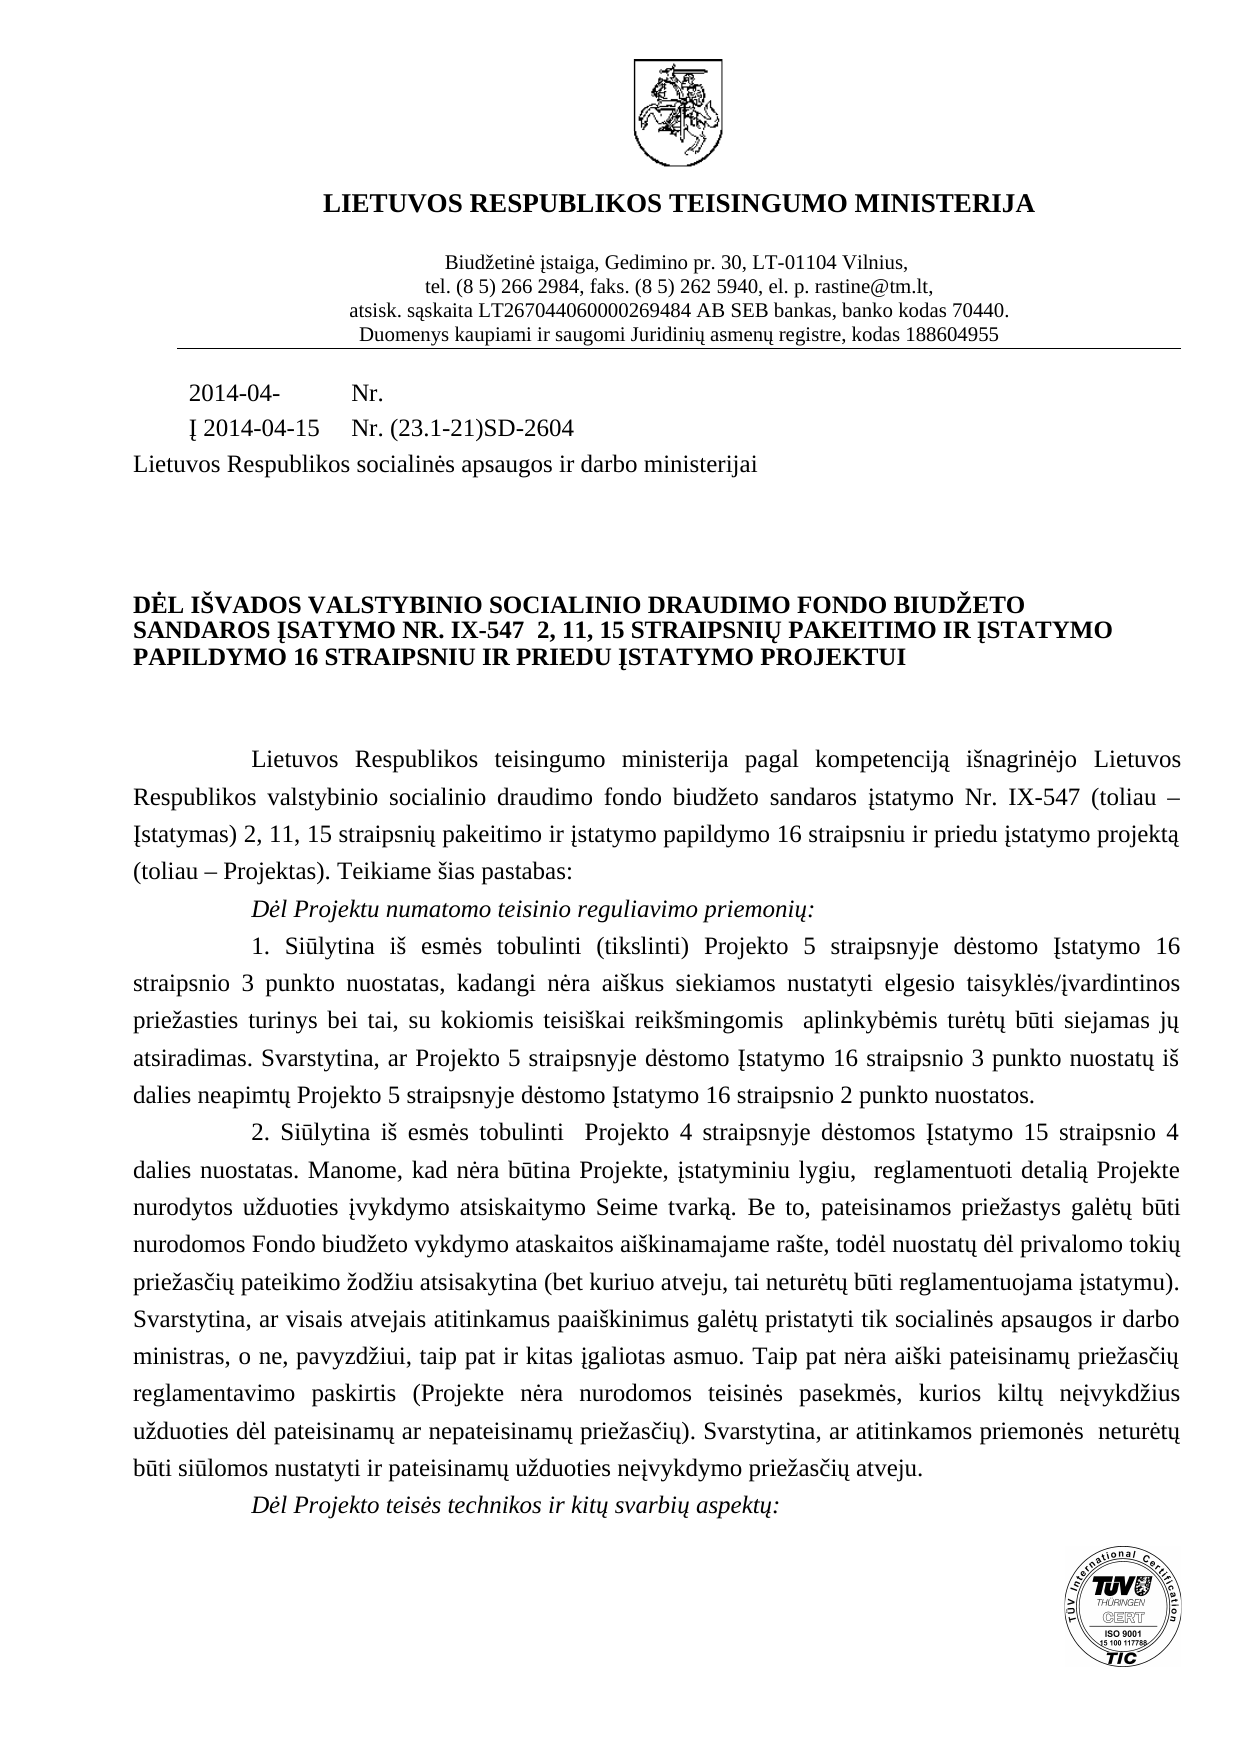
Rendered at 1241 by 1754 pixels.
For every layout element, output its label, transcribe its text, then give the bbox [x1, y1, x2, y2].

text 1. Siūlytina iš esmės tobulinti (tikslinti) Projekto 5 straipsnyje dėstomo Įstatymo 16 straipsnio 3 punkto nuostatas, kadangi nėra aiškus siekiamos nustatyti elgesio taisyklės/įvardintinos priežasties turinys bei tai, su kokiomis teisiškai reikšmingomis aplinkybėmis turėtų būti siejamas jų atsiradimas. Svarstytina, ar Projekto 5 straipsnyje dėstomo Įstatymo 16 straipsnio 3 punkto nuostatų iš dalies neapimtų Projekto 5 straipsnyje dėstomo Įstatymo 16 straipsnio 2 punkto nuostatos. [133, 931, 1181, 1109]
table_cell Į 2014-04-15 [177, 414, 351, 449]
text Biudžetinė įstaiga, Gedimino pr. 30, LT-01104 Vilnius, [177, 250, 1181, 274]
text atsisk. sąskaita LT267044060000269484 AB SEB bankas, banko kodas 70440. [177, 298, 1181, 322]
table_header 2014-04- [177, 378, 351, 413]
text Duomenys kaupiami ir saugomi Juridinių asmenų registre, kodas 188604955 [177, 322, 1181, 348]
text Dėl Projekto teisės technikos ir kitų svarbių aspektų: [133, 1490, 1181, 1519]
text tel. (8 5) 266 2984, faks. (8 5) 262 5940, el. p. rastine@tm.lt, [177, 274, 1181, 298]
table_header Nr. [351, 378, 646, 413]
text Lietuvos Respublikos socialinės apsaugos ir darbo ministerijai [133, 449, 1181, 478]
table_cell Nr. (23.1-21)SD-2604 [351, 414, 646, 449]
text Dėl Projektu numatomo teisinio reguliavimo priemonių: [133, 894, 1181, 922]
text DĖL IŠVADOS VALSTYBINIO SOCIALINIO DRAUDIMO FONDO BIUDŽETO SANDAROS ĮSATYMO Nr. IX-547 2, 11, 15 STRAIPSNIŲ PAKEITIMO IR ĮSTATYMO PAPILDYMO 16 STRAIPSNIU IR PRIEDU ĮSTATYMO PROJEKTUI [133, 593, 1152, 670]
text 2. Siūlytina iš esmės tobulinti Projekto 4 straipsnyje dėstomos Įstatymo 15 straipsnio 4 dalies nuostatas. Manome, kad nėra būtina Projekte, įstatyminiu lygiu, reglamentuoti detalią Projekte nurodytos užduoties įvykdymo atsiskaitymo Seime tvarką. Be to, pateisinamos priežastys galėtų būti nurodomos Fondo biudžeto vykdymo ataskaitos aiškinamajame rašte, todėl nuostatų dėl privalomo tokių priežasčių pateikimo žodžiu atsisakytina (bet kuriuo atveju, tai neturėtų būti reglamentuojama įstatymu). Svarstytina, ar visais atvejais atitinkamus paaiškinimus galėtų pristatyti tik socialinės apsaugos ir darbo ministras, o ne, pavyzdžiui, taip pat ir kitas įgaliotas asmuo. Taip pat nėra aiški pateisinamų priežasčių reglamentavimo paskirtis (Projekte nėra nurodomos teisinės pasekmės, kurios kiltų neįvykdžius užduoties dėl pateisinamų ar nepateisinamų priežasčių). Svarstytina, ar atitinkamos priemonės neturėtų būti siūlomos nustatyti ir pateisinamų užduoties neįvykdymo priežasčių atveju. [133, 1117, 1181, 1482]
text LIETUVOS RESPUBLIKOS TEISINGUMO MINISTERIJA [177, 188, 1181, 219]
text Lietuvos Respublikos teisingumo ministerija pagal kompetenciją išnagrinėjo Lietuvos Respublikos valstybinio socialinio draudimo fondo biudžeto sandaros įstatymo Nr. IX-547 (toliau – Įstatymas) 2, 11, 15 straipsnių pakeitimo ir įstatymo papildymo 16 straipsniu ir priedu įstatymo projektą (toliau – Projektas). Teikiame šias pastabas: [133, 744, 1181, 885]
